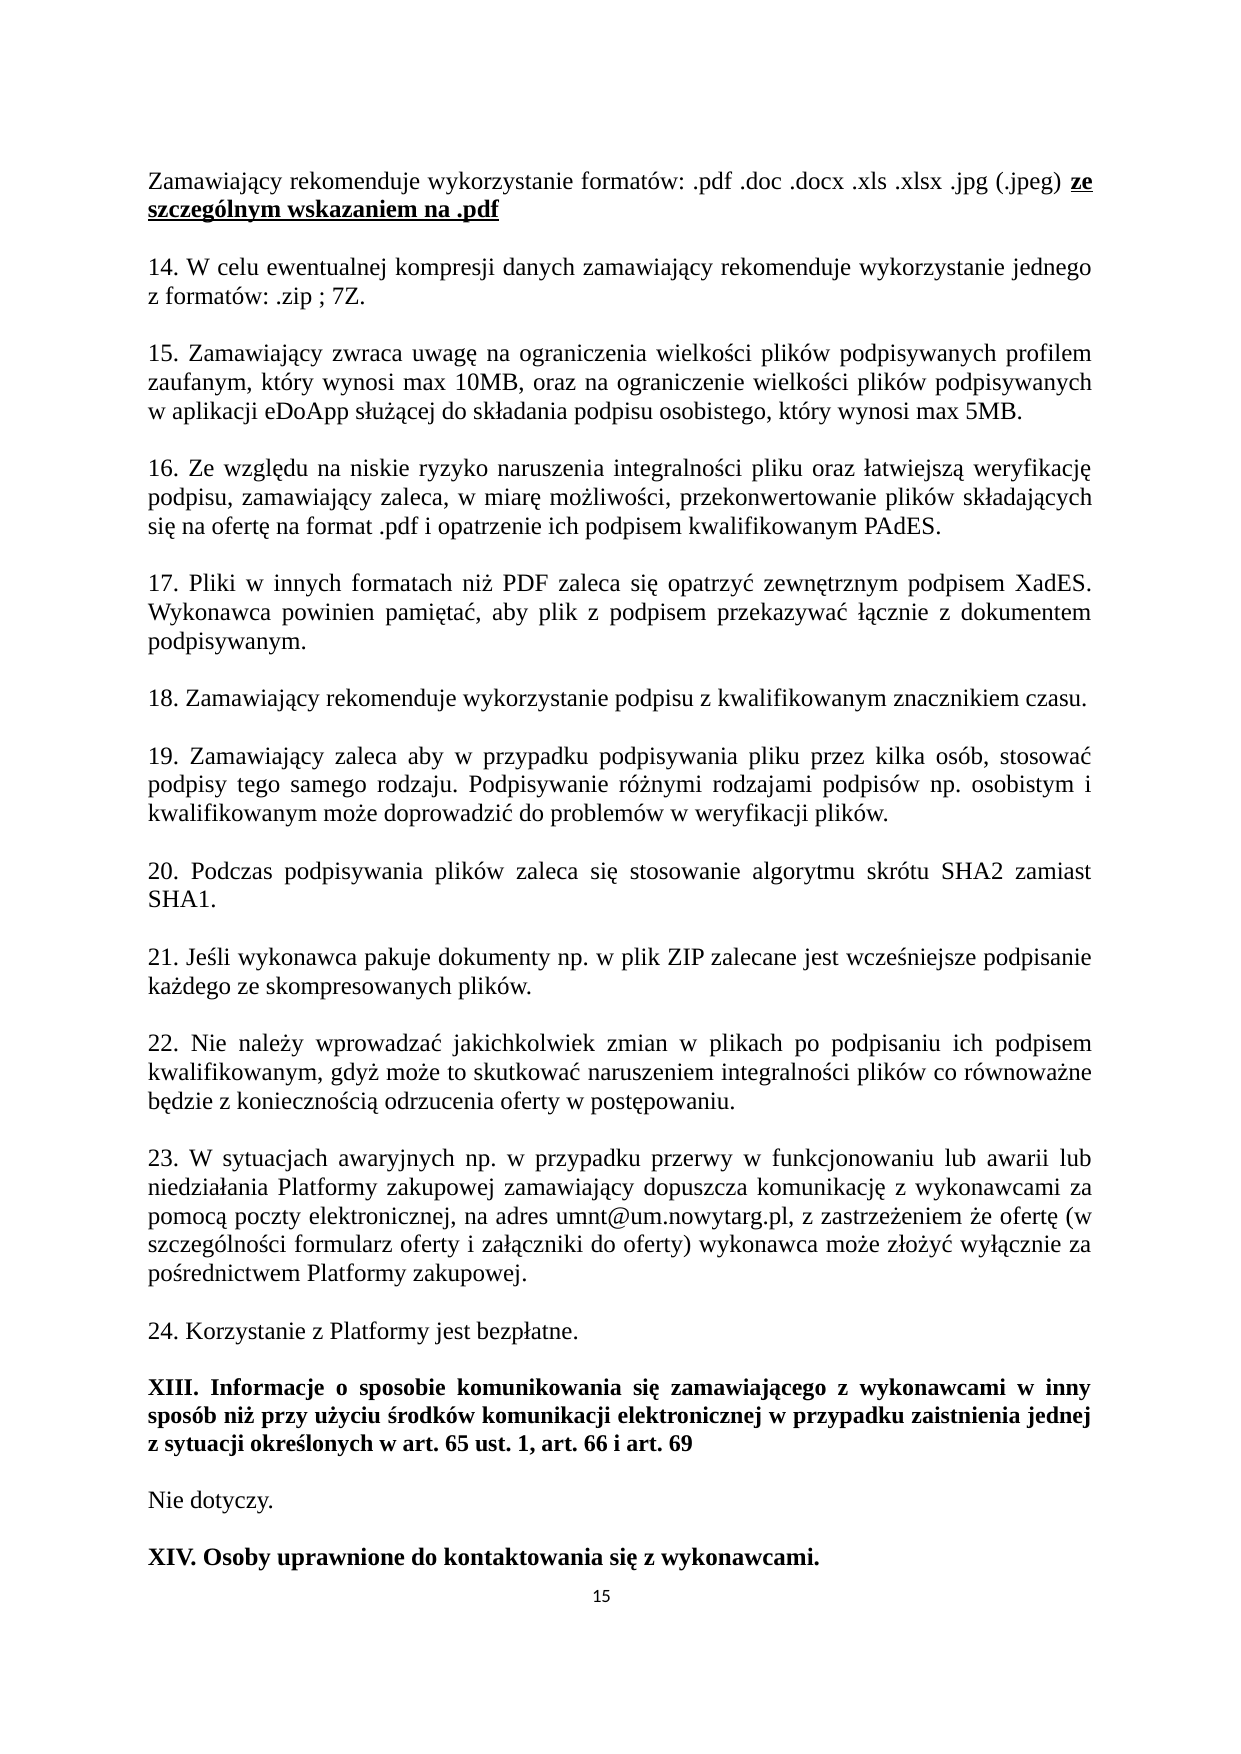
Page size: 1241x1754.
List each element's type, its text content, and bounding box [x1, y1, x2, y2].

text 21. Jeśli wykonawca pakuje dokumenty np. w plik ZIP zalecane jest wcześniejsze podpisanie każdego ze skompresowanych plików. [148, 942, 1093, 999]
text 14. W celu ewentualnej kompresji danych zamawiający rekomenduje wykorzystanie jednego z formatów: .zip ; 7Z. [148, 252, 1093, 309]
text 22. Nie należy wprowadzać jakichkolwiek zmian w plikach po podpisaniu ich podpisem kwalifikowanym, gdyż może to skutkować naruszeniem integralności plików co równoważne będzie z koniecznością odrzucenia oferty w postępowaniu. [148, 1028, 1093, 1114]
text 19. Zamawiający zaleca aby w przypadku podpisywania pliku przez kilka osób, stosować podpisy tego samego rodzaju. Podpisywanie różnymi rodzajami podpisów np. osobistym i kwalifikowanym może doprowadzić do problemów w weryfikacji plików. [148, 741, 1093, 827]
text 17. Pliki w innych formatach niż PDF zaleca się opatrzyć zewnętrznym podpisem XadES. Wykonawca powinien pamiętać, aby plik z podpisem przekazywać łącznie z dokumentem podpisywanym. [148, 568, 1093, 654]
text 20. Podczas podpisywania plików zaleca się stosowanie algorytmu skrótu SHA2 zamiast SHA1. [148, 856, 1093, 913]
text Zamawiający rekomenduje wykorzystanie formatów: .pdf .doc .docx .xls .xlsx .jpg (.jpeg) ze szczególnym wskazaniem na .pdf [148, 166, 1093, 223]
text 18. Zamawiający rekomenduje wykorzystanie podpisu z kwalifikowanym znacznikiem czasu. [148, 683, 1093, 712]
text 23. W sytuacjach awaryjnych np. w przypadku przerwy w funkcjonowaniu lub awarii lub niedziałania Platformy zakupowej zamawiający dopuszcza komunikację z wykonawcami za pomocą poczty elektronicznej, na adres umnt@um.nowytarg.pl, z zastrzeżeniem że ofertę (w szczególności formularz oferty i załączniki do oferty) wykonawca może złożyć wyłącznie za pośrednictwem Platformy zakupowej. [148, 1143, 1093, 1287]
text XIII. Informacje o sposobie komunikowania się zamawiającego z wykonawcami w inny sposób niż przy użyciu środków komunikacji elektronicznej w przypadku zaistnienia jednej z sytuacji określonych w art. 65 ust. 1, art. 66 i art. 69 [148, 1373, 1093, 1456]
text 16. Ze względu na niskie ryzyko naruszenia integralności pliku oraz łatwiejszą weryfikację podpisu, zamawiający zaleca, w miarę możliwości, przekonwertowanie plików składających się na ofertę na format .pdf i opatrzenie ich podpisem kwalifikowanym PAdES. [148, 453, 1093, 539]
text Nie dotyczy. [148, 1485, 1093, 1514]
text 24. Korzystanie z Platformy jest bezpłatne. [148, 1316, 1093, 1344]
text XIV. Osoby uprawnione do kontaktowania się z wykonawcami. [148, 1542, 1093, 1571]
text 15. Zamawiający zwraca uwagę na ograniczenia wielkości plików podpisywanych profilem zaufanym, który wynosi max 10MB, oraz na ograniczenie wielkości plików podpisywanych w aplikacji eDoApp służącej do składania podpisu osobistego, który wynosi max 5MB. [148, 338, 1093, 424]
